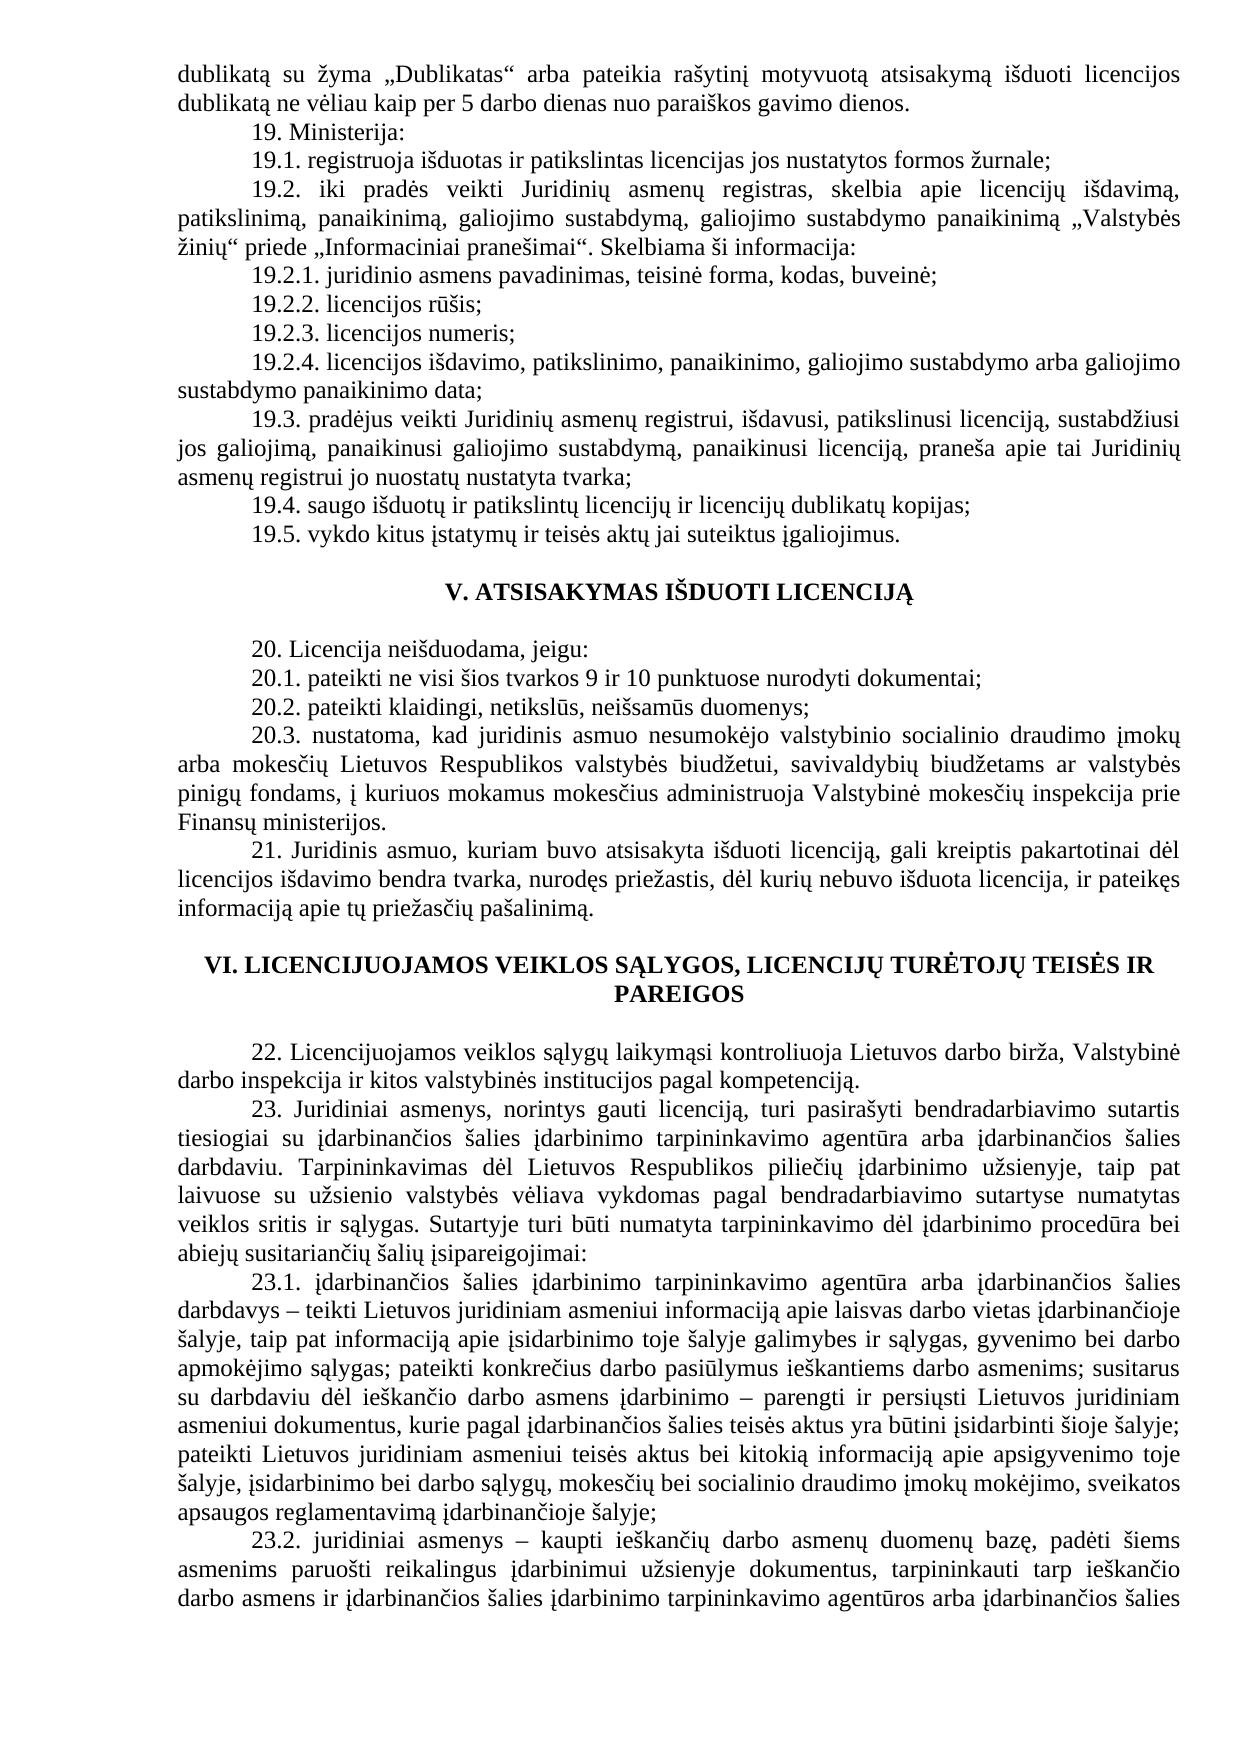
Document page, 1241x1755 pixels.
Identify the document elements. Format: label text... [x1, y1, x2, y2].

text 19.2.2. licencijos rūšis; [177, 289, 1181, 318]
text 20.3. nustatoma, kad juridinis asmuo nesumokėjo valstybinio socialinio draudimo įmokų arba mokesčių Lietuvos Respublikos valstybės biudžetui, savivaldybių biudžetams ar valstybės pinigų fondams, į kuriuos mokamus mokesčius administruoja Valstybinė mokesčių inspekcija prie Finansų ministerijos. [177, 720, 1181, 835]
text 23. Juridiniai asmenys, norintys gauti licenciją, turi pasirašyti bendradarbiavimo sutartis tiesiogiai su įdarbinančios šalies įdarbinimo tarpininkavimo agentūra arba įdarbinančios šalies darbdaviu. Tarpininkavimas dėl Lietuvos Respublikos piliečių įdarbinimo užsienyje, taip pat laivuose su užsienio valstybės vėliava vykdomas pagal bendradarbiavimo sutartyse numatytas veiklos sritis ir sąlygas. Sutartyje turi būti numatyta tarpininkavimo dėl įdarbinimo procedūra bei abiejų susitariančių šalių įsipareigojimai: [177, 1094, 1181, 1267]
text 20. Licencija neišduodama, jeigu: [177, 634, 1181, 663]
text 19.2.4. licencijos išdavimo, patikslinimo, panaikinimo, galiojimo sustabdymo arba galiojimo sustabdymo panaikinimo data; [177, 347, 1181, 404]
text 19.5. vykdo kitus įstatymų ir teisės aktų jai suteiktus įgaliojimus. [177, 519, 1181, 548]
text 19.3. pradėjus veikti Juridinių asmenų registrui, išdavusi, patikslinusi licenciją, sustabdžiusi jos galiojimą, panaikinusi galiojimo sustabdymą, panaikinusi licenciją, praneša apie tai Juridinių asmenų registrui jo nuostatų nustatyta tvarka; [177, 404, 1181, 490]
text V. ATSISAKYMAS IŠDUOTI LICENCIJĄ [177, 577, 1181, 605]
text VI. LICENCIJUOJAMOS VEIKLOS SĄLYGOS, LICENCIJŲ TURĖTOJŲ TEISĖS IR PAREIGOS [177, 950, 1181, 1008]
text 19.4. saugo išduotų ir patikslintų licencijų ir licencijų dublikatų kopijas; [177, 490, 1181, 519]
text 21. Juridinis asmuo, kuriam buvo atsisakyta išduoti licenciją, gali kreiptis pakartotinai dėl licencijos išdavimo bendra tvarka, nurodęs priežastis, dėl kurių nebuvo išduota licencija, ir pateikęs informaciją apie tų priežasčių pašalinimą. [177, 835, 1181, 922]
text 19.1. registruoja išduotas ir patikslintas licencijas jos nustatytos formos žurnale; [177, 145, 1181, 174]
text 19. Ministerija: [177, 117, 1181, 145]
text 23.2. juridiniai asmenys – kaupti ieškančių darbo asmenų duomenų bazę, padėti šiems asmenims paruošti reikalingus įdarbinimui užsienyje dokumentus, tarpininkauti tarp ieškančio darbo asmens ir įdarbinančios šalies įdarbinimo tarpininkavimo agentūros arba įdarbinančios šalies [177, 1525, 1181, 1612]
text dublikatą su žyma „Dublikatas“ arba pateikia rašytinį motyvuotą atsisakymą išduoti licencijos dublikatą ne vėliau kaip per 5 darbo dienas nuo paraiškos gavimo dienos. [177, 59, 1181, 117]
text 20.2. pateikti klaidingi, netikslūs, neišsamūs duomenys; [177, 692, 1181, 720]
text 19.2.3. licencijos numeris; [177, 318, 1181, 347]
text 23.1. įdarbinančios šalies įdarbinimo tarpininkavimo agentūra arba įdarbinančios šalies darbdavys – teikti Lietuvos juridiniam asmeniui informaciją apie laisvas darbo vietas įdarbinančioje šalyje, taip pat informaciją apie įsidarbinimo toje šalyje galimybes ir sąlygas, gyvenimo bei darbo apmokėjimo sąlygas; pateikti konkrečius darbo pasiūlymus ieškantiems darbo asmenims; susitarus su darbdaviu dėl ieškančio darbo asmens įdarbinimo – parengti ir persiųsti Lietuvos juridiniam asmeniui dokumentus, kurie pagal įdarbinančios šalies teisės aktus yra būtini įsidarbinti šioje šalyje; pateikti Lietuvos juridiniam asmeniui teisės aktus bei kitokią informaciją apie apsigyvenimo toje šalyje, įsidarbinimo bei darbo sąlygų, mokesčių bei socialinio draudimo įmokų mokėjimo, sveikatos apsaugos reglamentavimą įdarbinančioje šalyje; [177, 1267, 1181, 1525]
text 19.2.1. juridinio asmens pavadinimas, teisinė forma, kodas, buveinė; [177, 260, 1181, 289]
text 22. Licencijuojamos veiklos sąlygų laikymąsi kontroliuoja Lietuvos darbo birža, Valstybinė darbo inspekcija ir kitos valstybinės institucijos pagal kompetenciją. [177, 1037, 1181, 1094]
text 20.1. pateikti ne visi šios tvarkos 9 ir 10 punktuose nurodyti dokumentai; [177, 663, 1181, 692]
text 19.2. iki pradės veikti Juridinių asmenų registras, skelbia apie licencijų išdavimą, patikslinimą, panaikinimą, galiojimo sustabdymą, galiojimo sustabdymo panaikinimą „Valstybės žinių“ priede „Informaciniai pranešimai“. Skelbiama ši informacija: [177, 174, 1181, 260]
